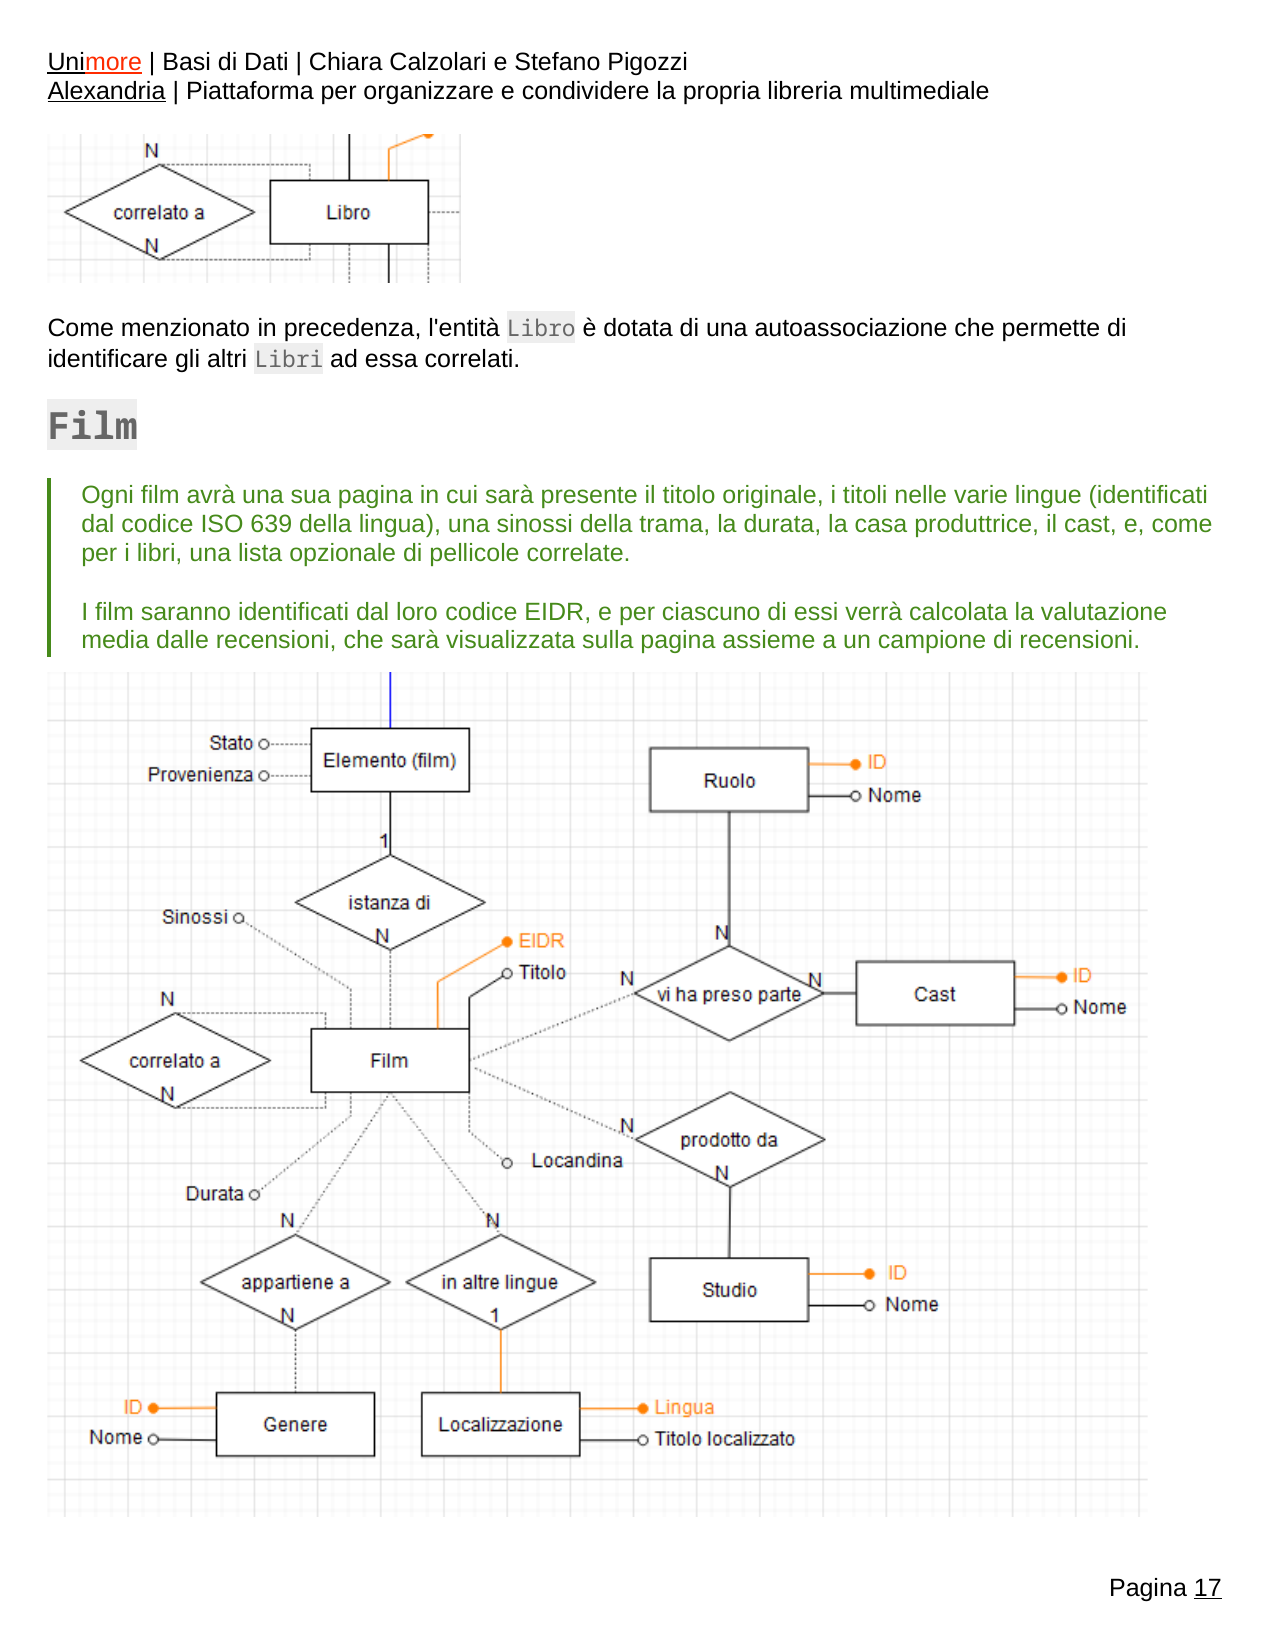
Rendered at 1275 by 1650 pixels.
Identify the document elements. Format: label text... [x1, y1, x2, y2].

text Come menzionato in precedenza, l'entità Libro è dotata di una autoassociazione che permette di identificare gli altri Libri ad essa correlati. [47, 311, 1228, 374]
picture [47, 672, 1148, 1517]
text I film saranno identificati dal loro codice EIDR, e per ciascuno di essi verrà calcolata la valutazione media dalle recensioni, che sarà visualizzata sulla pagina assieme a un campione di recensioni. [51, 594, 1228, 657]
text Ogni film avrà una sua pagina in cui sarà presente il titolo originale, i titoli nelle varie lingue (identificati dal codice ISO 639 della lingua), una sinossi della trama, la durata, la casa produttrice, il cast, e, come per i libri, una lista opzionale di pellicole correlate. [47, 477, 1228, 567]
subtitle Film [47, 399, 1228, 450]
picture [47, 134, 461, 283]
